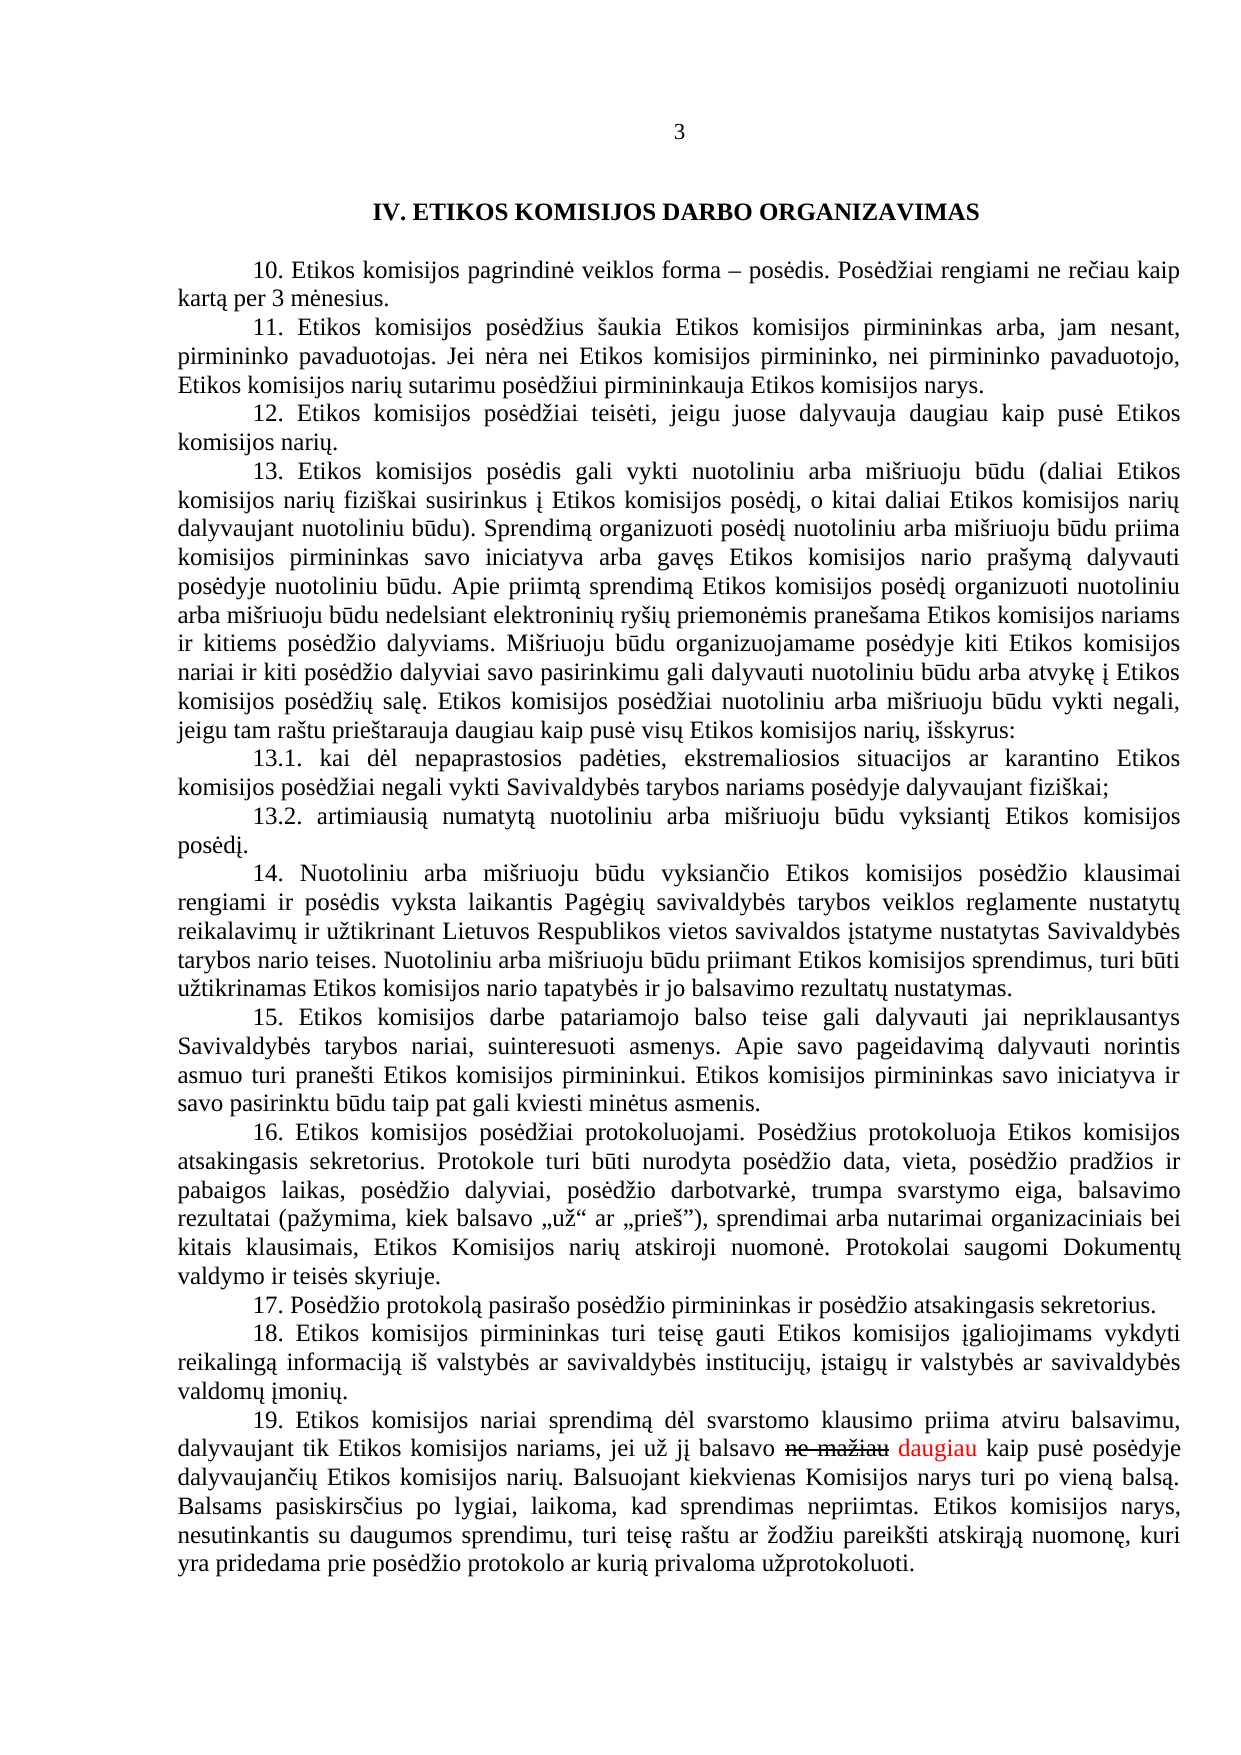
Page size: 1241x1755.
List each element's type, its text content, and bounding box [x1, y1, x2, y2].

text 13.2. artimiausią numatytą nuotoliniu arba mišriuoju būdu vyksiantį Etikos komisijos posėdį. [177, 801, 1181, 858]
text 14. Nuotoliniu arba mišriuoju būdu vyksiančio Etikos komisijos posėdžio klausimai rengiami ir posėdis vyksta laikantis Pagėgių savivaldybės tarybos veiklos reglamente nustatytų reikalavimų ir užtikrinant Lietuvos Respublikos vietos savivaldos įstatyme nustatytas Savivaldybės tarybos nario teises. Nuotoliniu arba mišriuoju būdu priimant Etikos komisijos sprendimus, turi būti užtikrinamas Etikos komisijos nario tapatybės ir jo balsavimo rezultatų nustatymas. [177, 858, 1181, 1002]
text IV. ETIKOS KOMISIJOS DARBO ORGANIZAVIMAS [177, 197, 1181, 226]
text 11. Etikos komisijos posėdžius šaukia Etikos komisijos pirmininkas arba, jam nesant, pirmininko pavaduotojas. Jei nėra nei Etikos komisijos pirmininko, nei pirmininko pavaduotojo, Etikos komisijos narių sutarimu posėdžiui pirmininkauja Etikos komisijos narys. [177, 312, 1181, 398]
text 12. Etikos komisijos posėdžiai teisėti, jeigu juose dalyvauja daugiau kaip pusė Etikos komisijos narių. [177, 398, 1181, 456]
text 15. Etikos komisijos darbe patariamojo balso teise gali dalyvauti jai nepriklausantys Savivaldybės tarybos nariai, suinteresuoti asmenys. Apie savo pageidavimą dalyvauti norintis asmuo turi pranešti Etikos komisijos pirmininkui. Etikos komisijos pirmininkas savo iniciatyva ir savo pasirinktu būdu taip pat gali kviesti minėtus asmenis. [177, 1002, 1181, 1117]
text 17. Posėdžio protokolą pasirašo posėdžio pirmininkas ir posėdžio atsakingasis sekretorius. [177, 1290, 1181, 1318]
text 10. Etikos komisijos pagrindinė veiklos forma – posėdis. Posėdžiai rengiami ne rečiau kaip kartą per 3 mėnesius. [177, 255, 1181, 312]
text 16. Etikos komisijos posėdžiai protokoluojami. Posėdžius protokoluoja Etikos komisijos atsakingasis sekretorius. Protokole turi būti nurodyta posėdžio data, vieta, posėdžio pradžios ir pabaigos laikas, posėdžio dalyviai, posėdžio darbotvarkė, trumpa svarstymo eiga, balsavimo rezultatai (pažymima, kiek balsavo „už“ ar „prieš”), sprendimai arba nutarimai organizaciniais bei kitais klausimais, Etikos Komisijos narių atskiroji nuomonė. Protokolai saugomi Dokumentų valdymo ir teisės skyriuje. [177, 1117, 1181, 1290]
text 13.1. kai dėl nepaprastosios padėties, ekstremaliosios situacijos ar karantino Etikos komisijos posėdžiai negali vykti Savivaldybės tarybos nariams posėdyje dalyvaujant fiziškai; [177, 743, 1181, 801]
text 19. Etikos komisijos nariai sprendimą dėl svarstomo klausimo priima atviru balsavimu, dalyvaujant tik Etikos komisijos nariams, jei už jį balsavo ne mažiau daugiau kaip pusė posėdyje dalyvaujančių Etikos komisijos narių. Balsuojant kiekvienas Komisijos narys turi po vieną balsą. Balsams pasiskirsčius po lygiai, laikoma, kad sprendimas nepriimtas. Etikos komisijos narys, nesutinkantis su daugumos sprendimu, turi teisę raštu ar žodžiu pareikšti atskirąją nuomonę, kuri yra pridedama prie posėdžio protokolo ar kurią privaloma užprotokoluoti. [177, 1405, 1181, 1577]
text 18. Etikos komisijos pirmininkas turi teisę gauti Etikos komisijos įgaliojimams vykdyti reikalingą informaciją iš valstybės ar savivaldybės institucijų, įstaigų ir valstybės ar savivaldybės valdomų įmonių. [177, 1318, 1181, 1405]
text 13. Etikos komisijos posėdis gali vykti nuotoliniu arba mišriuoju būdu (daliai Etikos komisijos narių fiziškai susirinkus į Etikos komisijos posėdį, o kitai daliai Etikos komisijos narių dalyvaujant nuotoliniu būdu). Sprendimą organizuoti posėdį nuotoliniu arba mišriuoju būdu priima komisijos pirmininkas savo iniciatyva arba gavęs Etikos komisijos nario prašymą dalyvauti posėdyje nuotoliniu būdu. Apie priimtą sprendimą Etikos komisijos posėdį organizuoti nuotoliniu arba mišriuoju būdu nedelsiant elektroninių ryšių priemonėmis pranešama Etikos komisijos nariams ir kitiems posėdžio dalyviams. Mišriuoju būdu organizuojamame posėdyje kiti Etikos komisijos nariai ir kiti posėdžio dalyviai savo pasirinkimu gali dalyvauti nuotoliniu būdu arba atvykę į Etikos komisijos posėdžių salę. Etikos komisijos posėdžiai nuotoliniu arba mišriuoju būdu vykti negali, jeigu tam raštu prieštarauja daugiau kaip pusė visų Etikos komisijos narių, išskyrus: [177, 456, 1181, 743]
